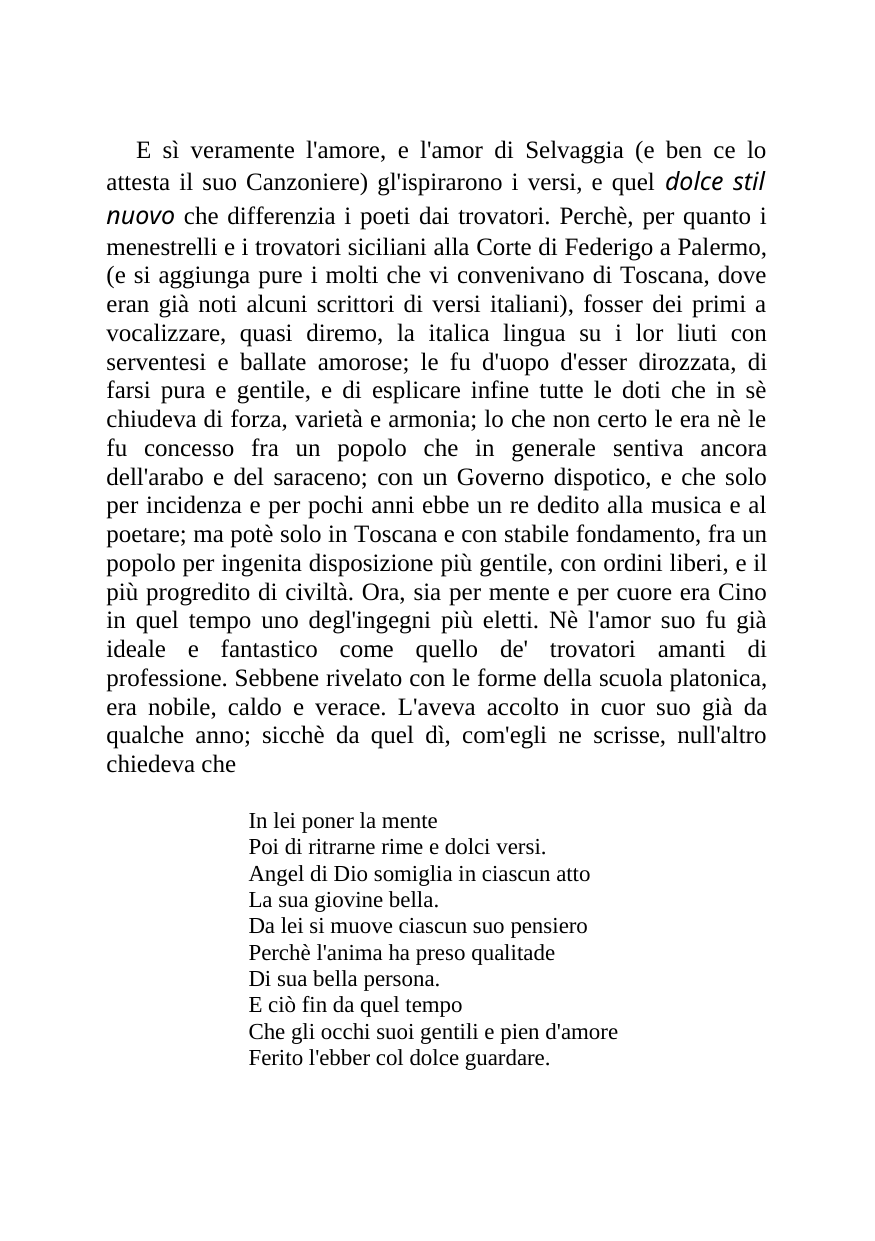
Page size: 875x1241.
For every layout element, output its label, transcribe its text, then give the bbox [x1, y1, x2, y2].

text La sua giovine bella. [219, 886, 768, 912]
text Ferito l'ebber col dolce guardare. [219, 1044, 768, 1070]
text In lei poner la mente [219, 807, 768, 833]
text Perchè l'anima ha preso qualitade [219, 939, 768, 965]
text Che gli occhi suoi gentili e pien d'amore [219, 1018, 768, 1044]
text Di sua bella persona. [219, 965, 768, 991]
text E ciò fin da quel tempo [219, 991, 768, 1018]
text Angel di Dio somiglia in ciascun atto [219, 859, 768, 886]
text Da lei si muove ciascun suo pensiero [219, 912, 768, 939]
text Poi di ritrarne rime e dolci versi. [219, 833, 768, 859]
text E sì veramente l'amore, e l'amor di Selvaggia (e ben ce lo attesta il suo Canzoniere) gl'ispirarono i versi, e quel dolce stil nuovo che differenzia i poeti dai trovatori. Perchè, per quanto i menestrelli e i trovatori siciliani alla Corte di Federigo a Palermo, (e si aggiunga pure i molti che vi convenivano di Toscana, dove eran già noti alcuni scrittori di versi italiani), fosser dei primi a vocalizzare, quasi diremo, la italica lingua su i lor liuti con serventesi e ballate amorose; le fu d'uopo d'esser dirozzata, di farsi pura e gentile, e di esplicare infine tutte le doti che in sè chiudeva di forza, varietà e armonia; lo che non certo le era nè le fu concesso fra un popolo che in generale sentiva ancora dell'arabo e del saraceno; con un Governo dispotico, e che solo per incidenza e per pochi anni ebbe un re dedito alla musica e al poetare; ma potè solo in Toscana e con stabile fondamento, fra un popolo per ingenita disposizione più gentile, con ordini liberi, e il più progredito di civiltà. Ora, sia per mente e per cuore era Cino in quel tempo uno degl'ingegni più eletti. Nè l'amor suo fu già ideale e fantastico come quello de' trovatori amanti di professione. Sebbene rivelato con le forme della scuola platonica, era nobile, caldo e verace. L'aveva accolto in cuor suo già da qualche anno; sicchè da quel dì, com'egli ne scrisse, null'altro chiedeva che [106, 135, 768, 778]
